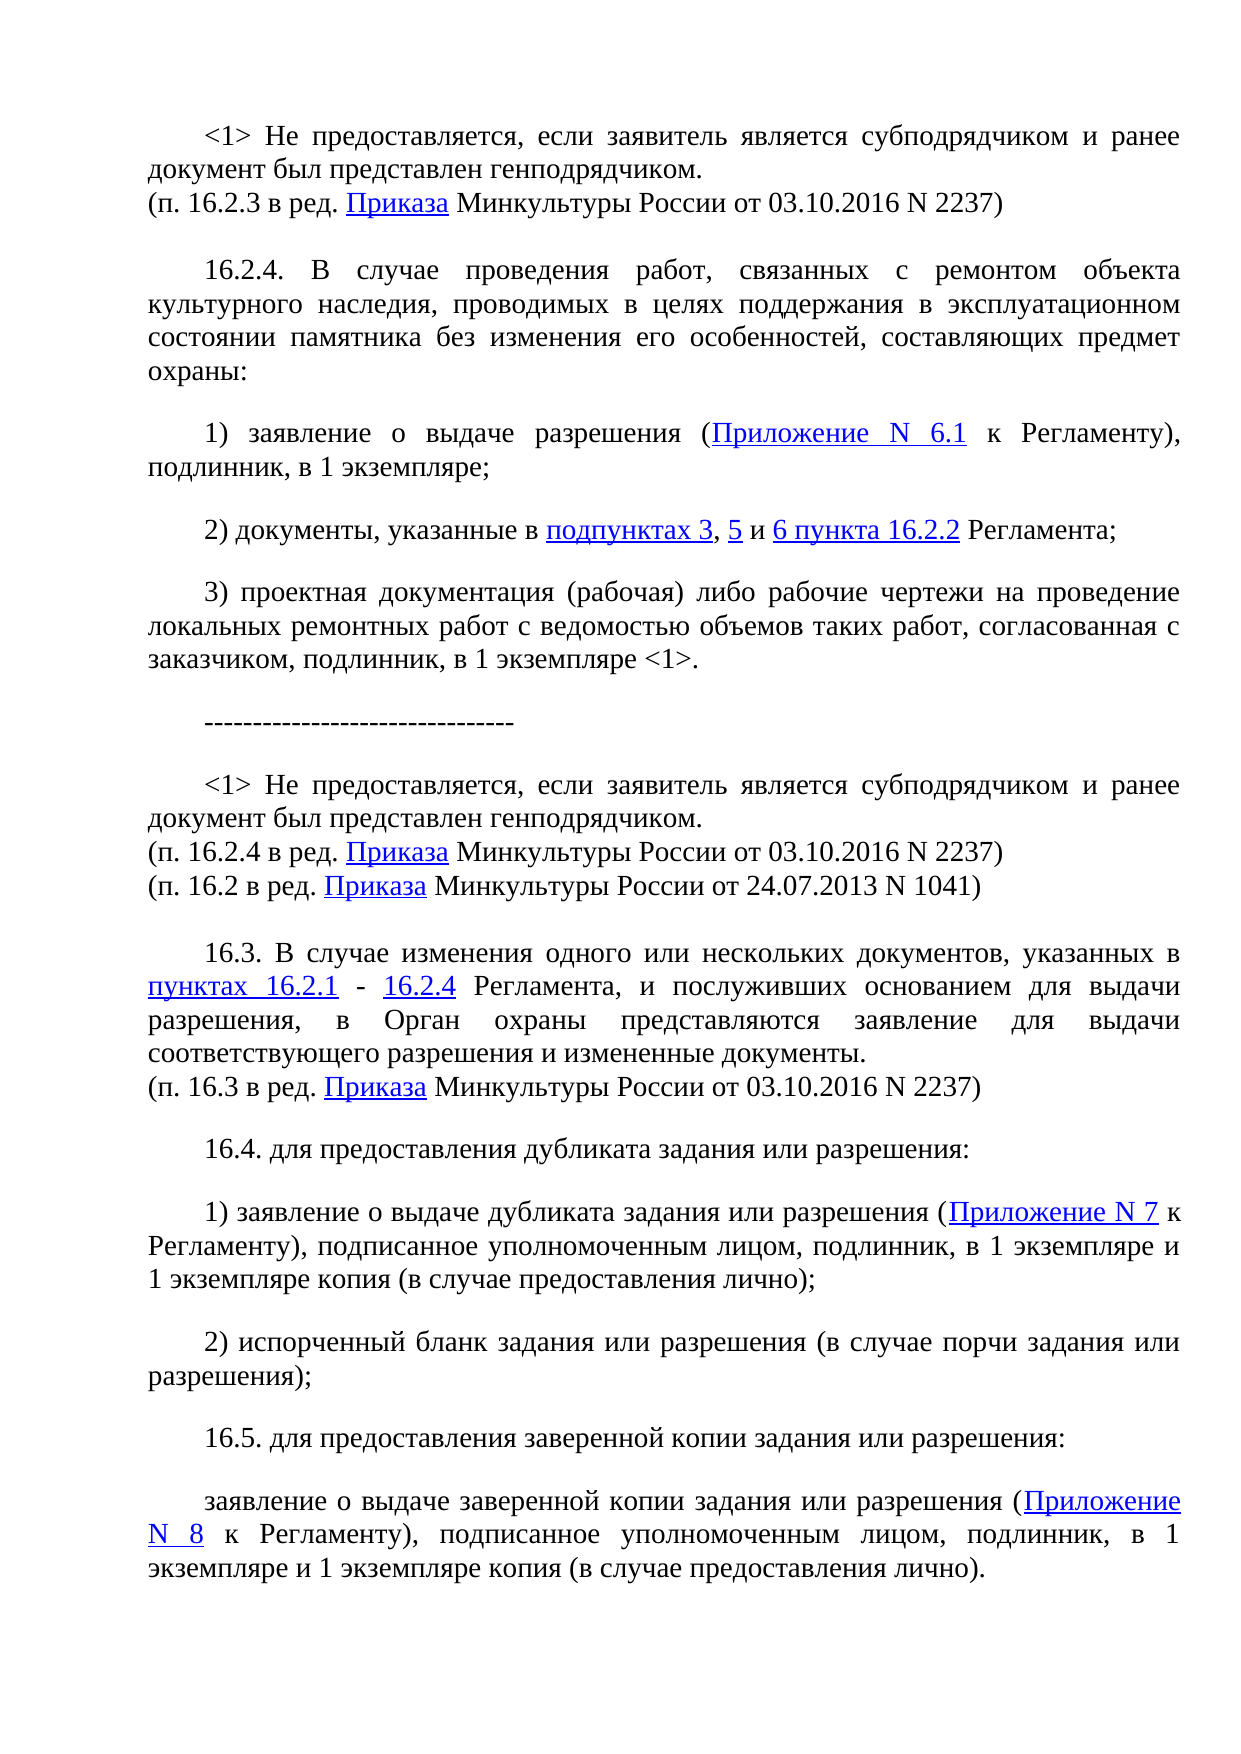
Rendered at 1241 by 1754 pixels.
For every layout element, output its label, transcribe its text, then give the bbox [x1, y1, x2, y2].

text 2) испорченный бланк задания или разрешения (в случае порчи задания или разрешения); [148, 1324, 1181, 1391]
text (п. 16.2.3 в ред. Приказа Минкультуры России от 03.10.2016 N 2237) [148, 185, 1181, 219]
text заявление о выдаче заверенной копии задания или разрешения (Приложение N 8 к Регламенту), подписанное уполномоченным лицом, подлинник, в 1 экземпляре и 1 экземпляре копия (в случае предоставления лично). [148, 1483, 1181, 1584]
text (п. 16.3 в ред. Приказа Минкультуры России от 03.10.2016 N 2237) [148, 1069, 1181, 1102]
text 3) проектная документация (рабочая) либо рабочие чертежи на проведение локальных ремонтных работ с ведомостью объемов таких работ, согласованная с заказчиком, подлинник, в 1 экземпляре <1>. [148, 574, 1181, 675]
text 16.4. для предоставления дубликата задания или разрешения: [148, 1132, 1181, 1165]
text <1> Не предоставляется, если заявитель является субподрядчиком и ранее документ был представлен генподрядчиком. [148, 767, 1181, 834]
text 2) документы, указанные в подпунктах 3, 5 и 6 пункта 16.2.2 Регламента; [148, 512, 1181, 545]
text 16.5. для предоставления заверенной копии задания или разрешения: [148, 1420, 1181, 1454]
text 1) заявление о выдаче дубликата задания или разрешения (Приложение N 7 к Регламенту), подписанное уполномоченным лицом, подлинник, в 1 экземпляре и 1 экземпляре копия (в случае предоставления лично); [148, 1194, 1181, 1295]
text 16.3. В случае изменения одного или нескольких документов, указанных в пунктах 16.2.1 - 16.2.4 Регламента, и послуживших основанием для выдачи разрешения, в Орган охраны представляются заявление для выдачи соответствующего разрешения и измененные документы. [148, 935, 1181, 1069]
text 1) заявление о выдаче разрешения (Приложение N 6.1 к Регламенту), подлинник, в 1 экземпляре; [148, 416, 1181, 483]
text (п. 16.2 в ред. Приказа Минкультуры России от 24.07.2013 N 1041) [148, 868, 1181, 901]
text -------------------------------- [148, 704, 1181, 738]
text (п. 16.2.4 в ред. Приказа Минкультуры России от 03.10.2016 N 2237) [148, 834, 1181, 868]
text <1> Не предоставляется, если заявитель является субподрядчиком и ранее документ был представлен генподрядчиком. [148, 118, 1181, 185]
text 16.2.4. В случае проведения работ, связанных с ремонтом объекта культурного наследия, проводимых в целях поддержания в эксплуатационном состоянии памятника без изменения его особенностей, составляющих предмет охраны: [148, 252, 1181, 386]
